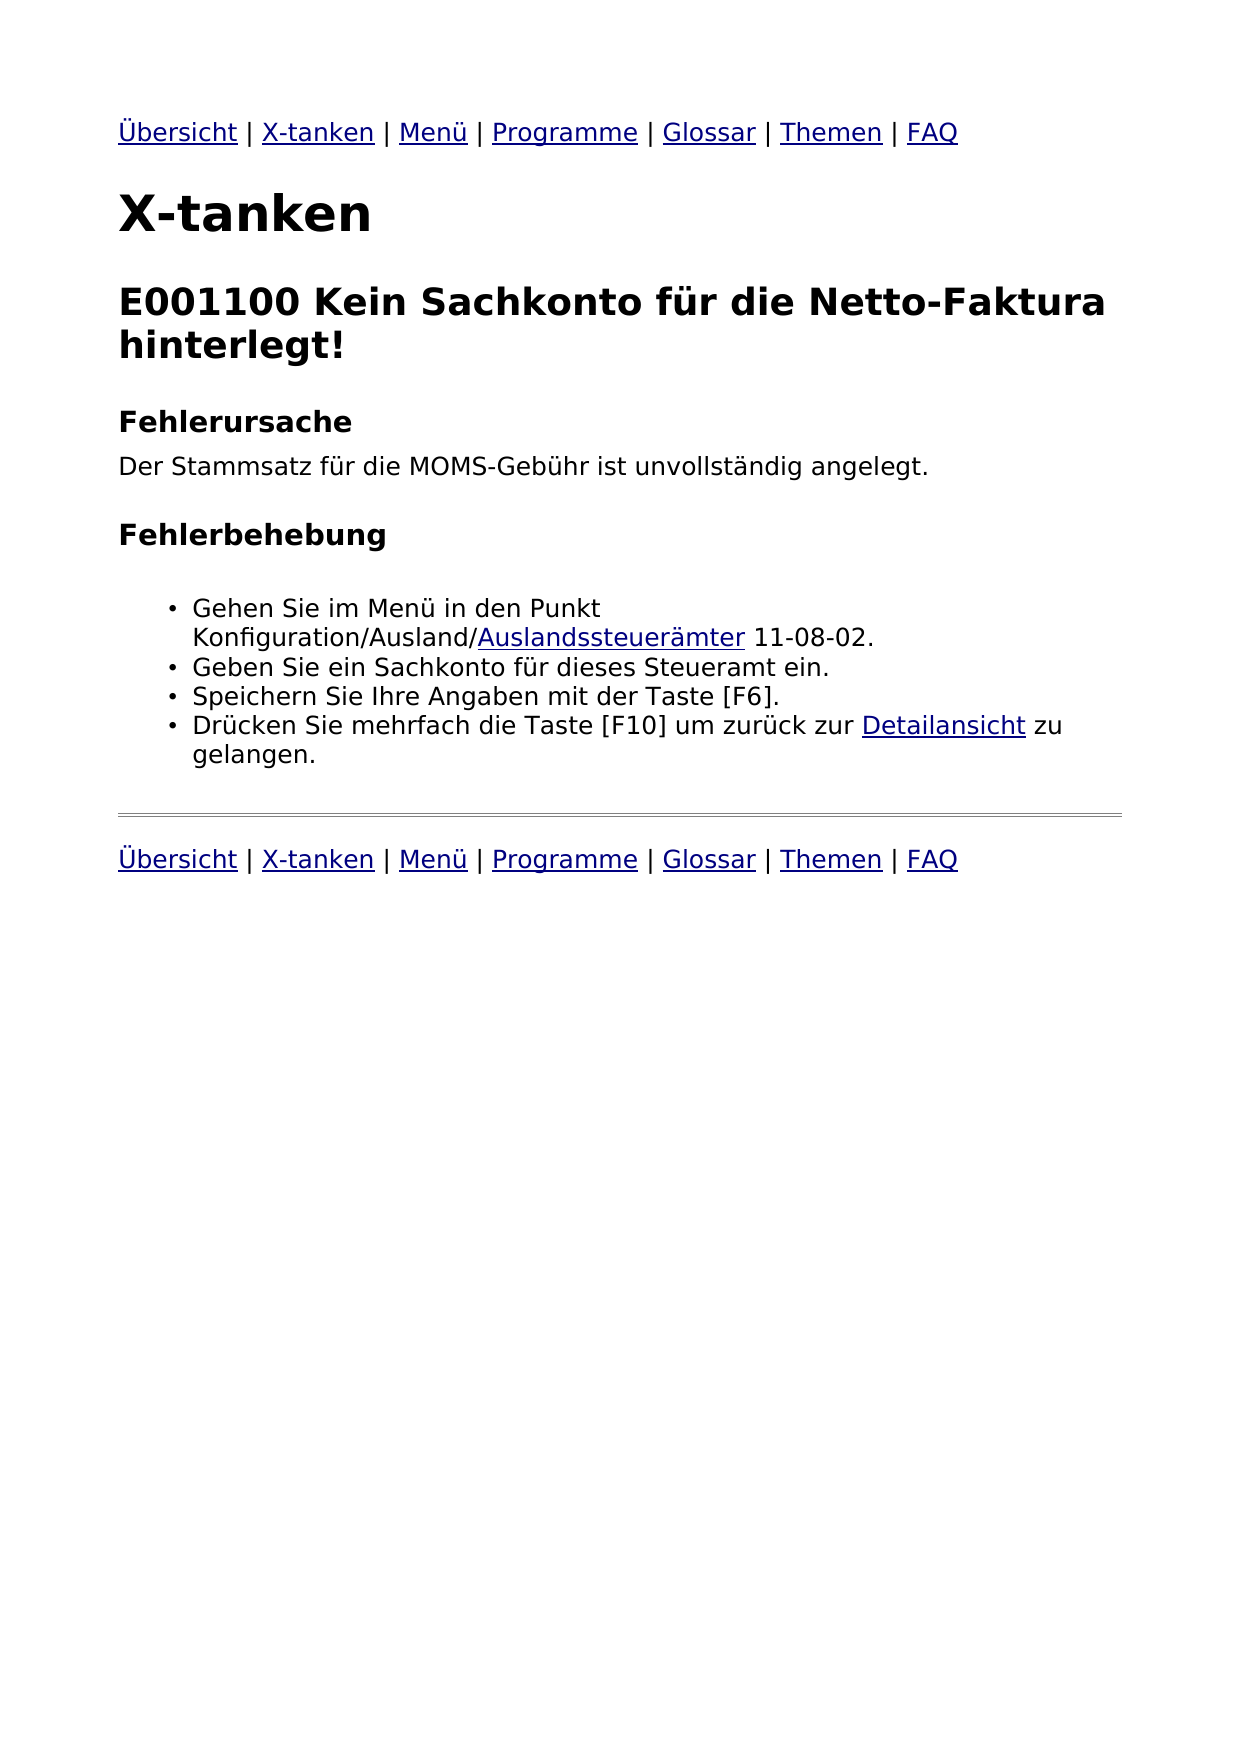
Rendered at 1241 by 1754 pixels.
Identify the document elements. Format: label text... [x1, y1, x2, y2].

subtitle E001100 Kein Sachkonto für die Netto-Faktura hinterlegt! [118, 281, 1122, 368]
text Übersicht | X-tanken | Menü | Programme | Glossar | Themen | FAQ [118, 118, 1122, 147]
subtitle Fehlerursache [118, 405, 1122, 439]
text Der Stammsatz für die MOMS-Gebühr ist unvollständig angelegt. [118, 452, 1122, 481]
subtitle Fehlerbehebung [118, 518, 1122, 552]
list Speichern Sie Ihre Angaben mit der Taste [F6]. [177, 682, 1122, 711]
list Geben Sie ein Sachkonto für dieses Steueramt ein. [177, 653, 1122, 682]
text Übersicht | X-tanken | Menü | Programme | Glossar | Themen | FAQ [118, 845, 1122, 874]
list Drücken Sie mehrfach die Taste [F10] um zurück zur Detailansicht zu gelangen. [177, 711, 1122, 769]
list Gehen Sie im Menü in den Punkt Konfiguration/Ausland/Auslandssteuerämter 11-08-02. [177, 594, 1122, 653]
subtitle X-tanken [118, 185, 1122, 243]
